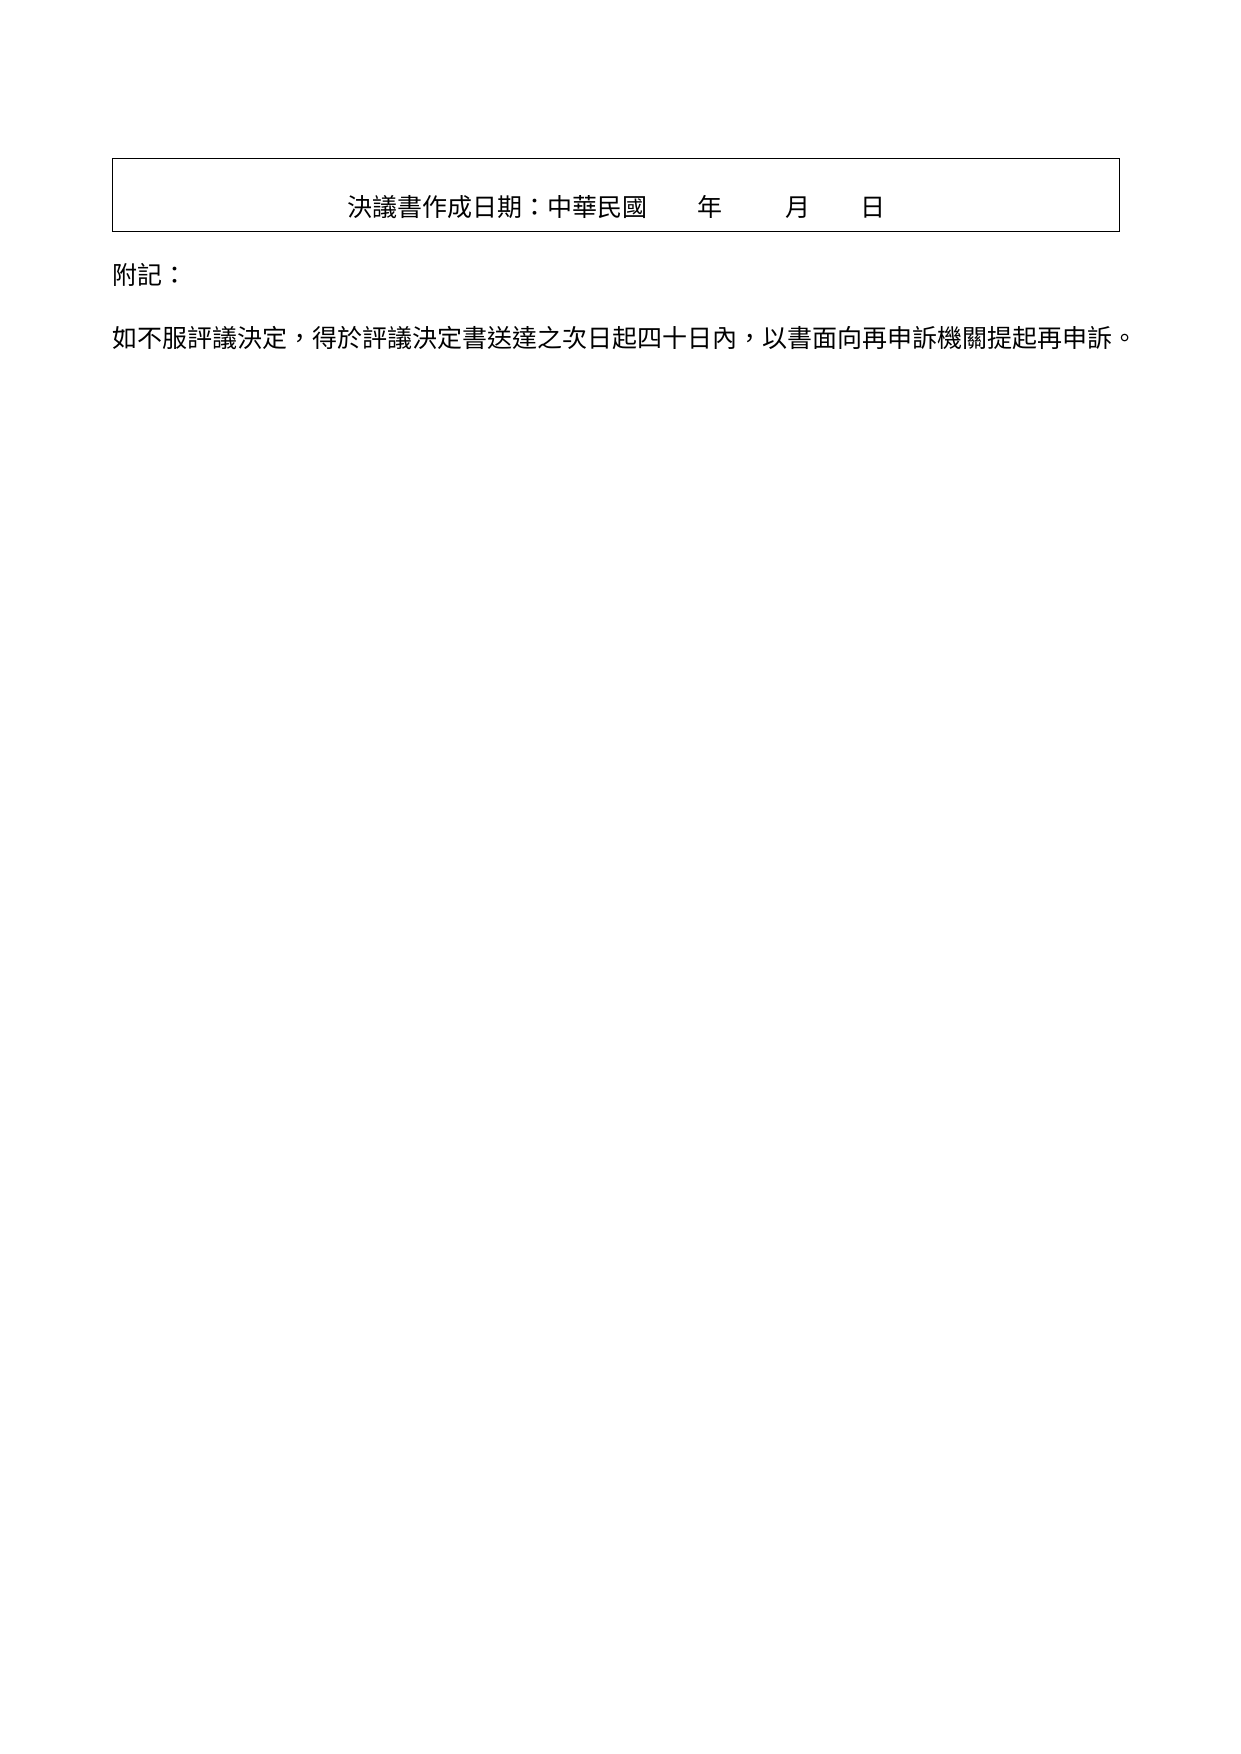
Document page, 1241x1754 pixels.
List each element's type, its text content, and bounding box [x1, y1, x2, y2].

text 如不服評議決定，得於評議決定書送達之次日起四十日內，以書面向再申訴機關提起再申訴。 [112, 294, 1128, 357]
text 附記： [112, 232, 1128, 294]
table_cell 決議書作成日期：中華民國 年 月 日 [113, 159, 1119, 231]
